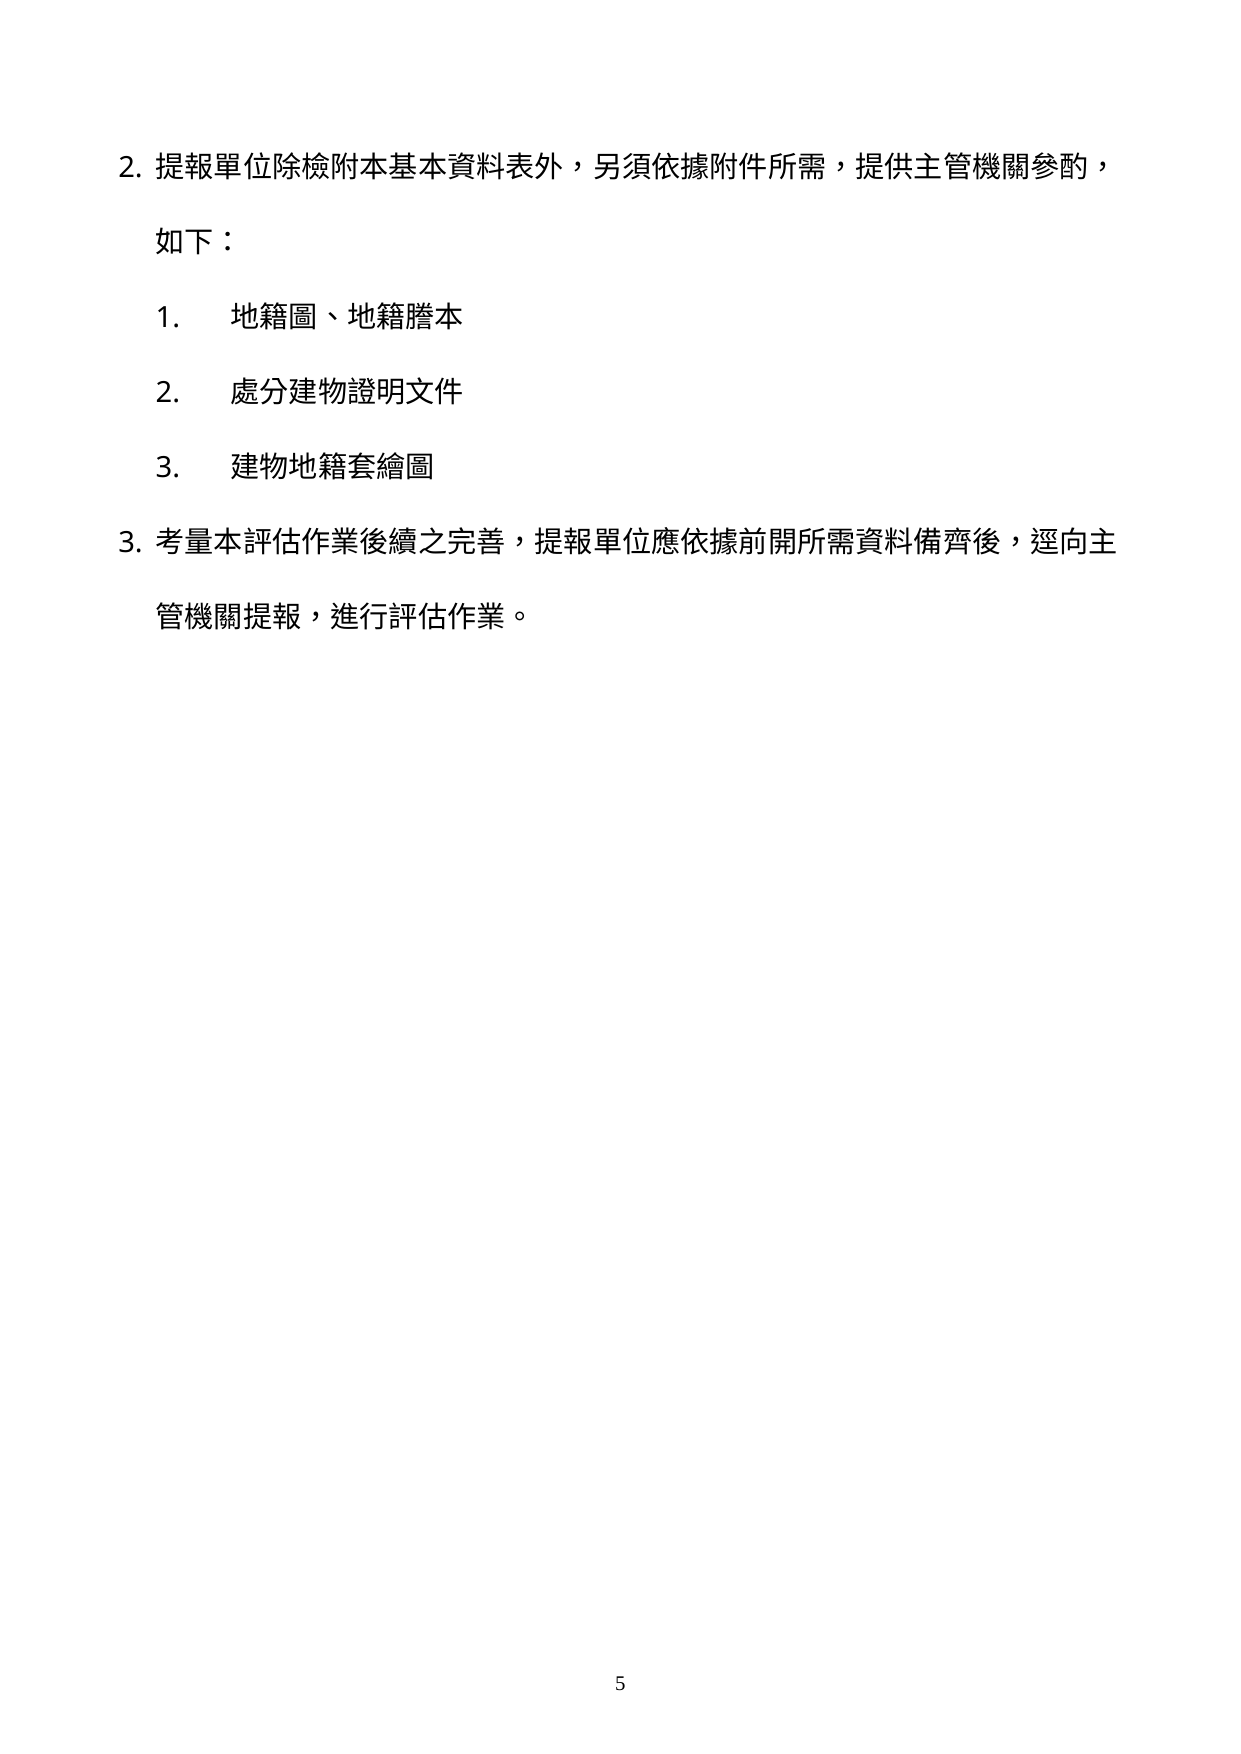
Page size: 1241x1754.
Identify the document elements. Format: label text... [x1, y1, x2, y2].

list 建物地籍套繪圖 [155, 427, 1122, 502]
list 提報單位除檢附本基本資料表外，另須依據附件所需，提供主管機關參酌，如下： [118, 127, 1122, 277]
list 考量本評估作業後續之完善，提報單位應依據前開所需資料備齊後，逕向主管機關提報，進行評估作業。 [118, 502, 1122, 652]
list 地籍圖、地籍謄本 [155, 277, 1122, 352]
list 處分建物證明文件 [155, 352, 1122, 427]
